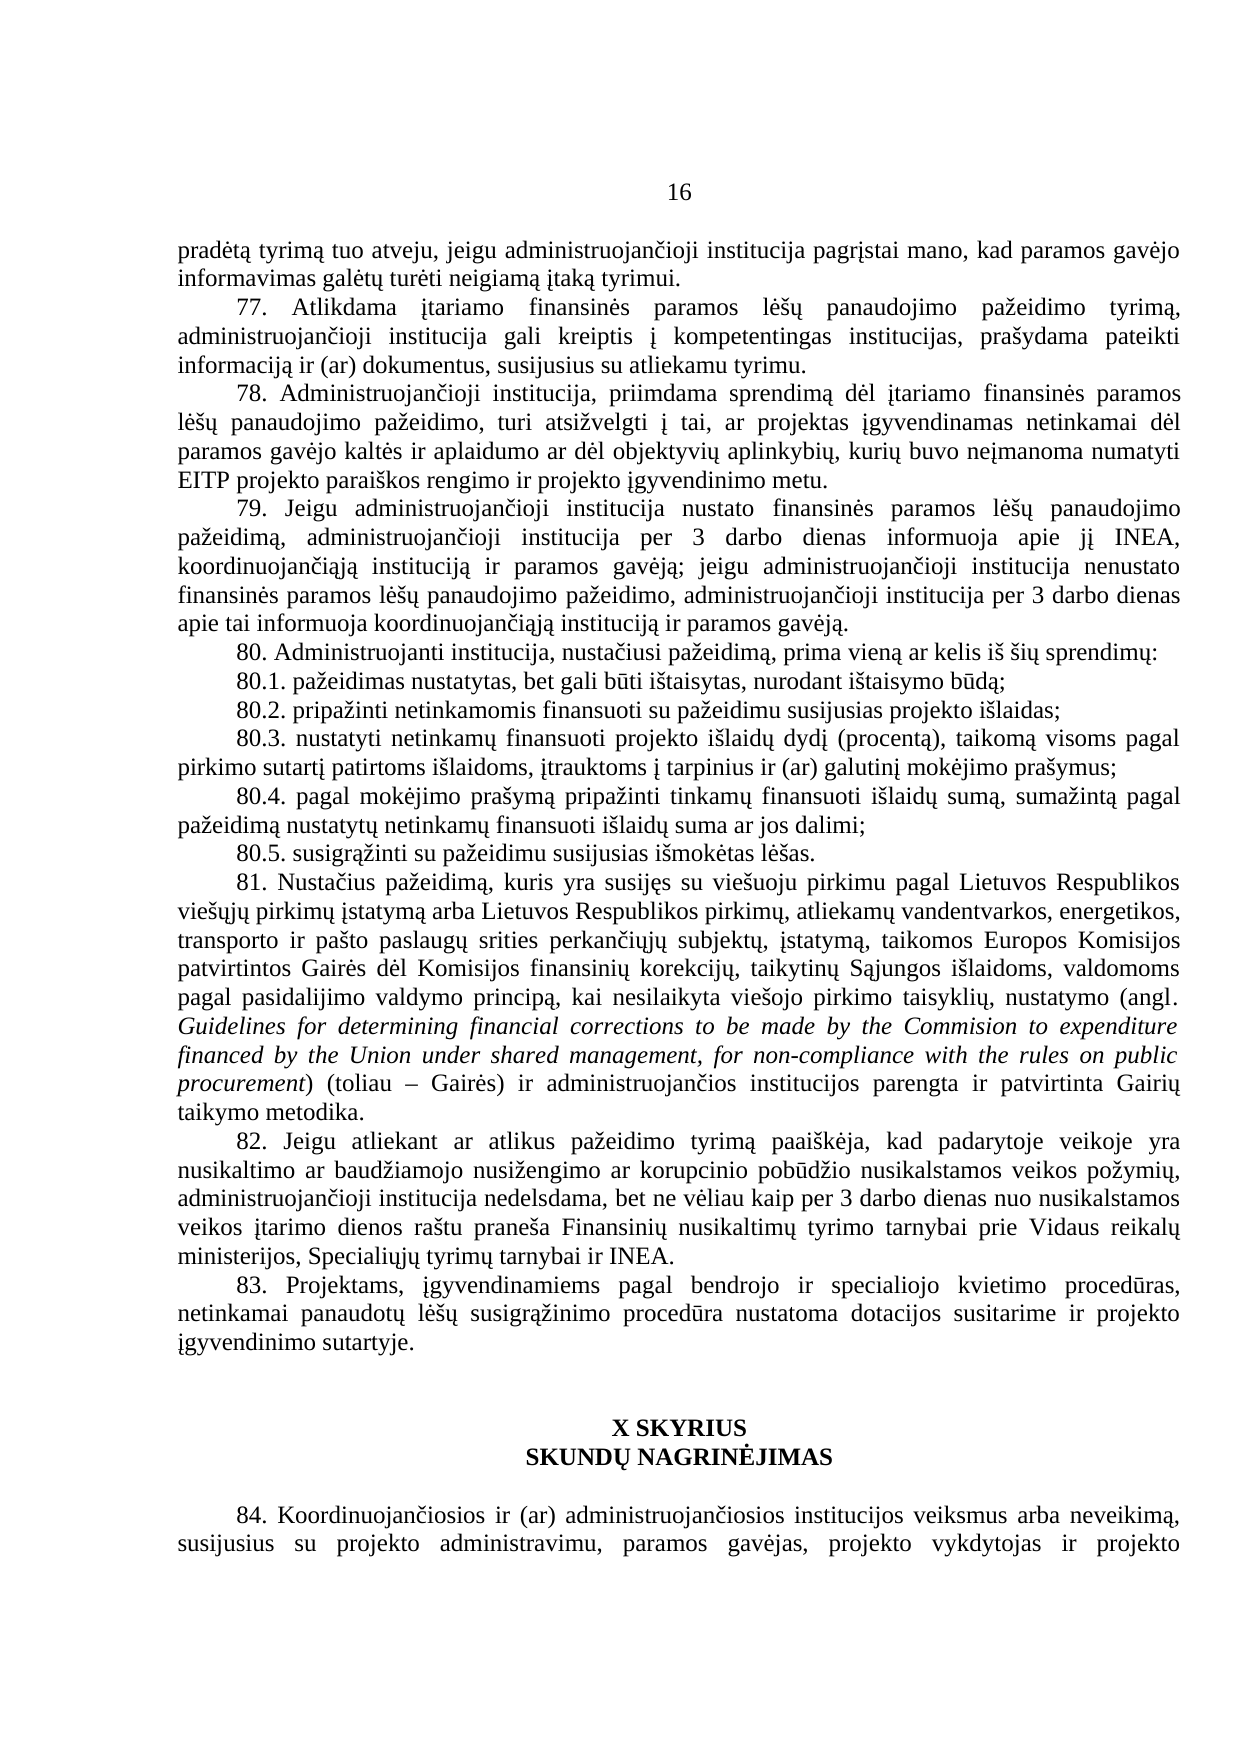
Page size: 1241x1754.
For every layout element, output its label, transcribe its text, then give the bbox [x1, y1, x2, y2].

text X SKYRIUS [177, 1413, 1181, 1442]
text 80. Administruojanti institucija, nustačiusi pažeidimą, prima vieną ar kelis iš šių sprendimų: [177, 637, 1181, 666]
text 80.4. pagal mokėjimo prašymą pripažinti tinkamų finansuoti išlaidų sumą, sumažintą pagal pažeidimą nustatytų netinkamų finansuoti išlaidų suma ar jos dalimi; [177, 781, 1181, 838]
text SKUNDŲ NAGRINĖJIMAS [177, 1442, 1181, 1471]
text 80.3. nustatyti netinkamų finansuoti projekto išlaidų dydį (procentą), taikomą visoms pagal pirkimo sutartį patirtoms išlaidoms, įtrauktoms į tarpinius ir (ar) galutinį mokėjimo prašymus; [177, 723, 1181, 781]
text 81. Nustačius pažeidimą, kuris yra susijęs su viešuoju pirkimu pagal Lietuvos Respublikos viešųjų pirkimų įstatymą arba Lietuvos Respublikos pirkimų, atliekamų vandentvarkos, energetikos, transporto ir pašto paslaugų srities perkančiųjų subjektų, įstatymą, taikomos Europos Komisijos patvirtintos Gairės dėl Komisijos finansinių korekcijų, taikytinų Sąjungos išlaidoms, valdomoms pagal pasidalijimo valdymo principą, kai nesilaikyta viešojo pirkimo taisyklių, nustatymo (angl. Guidelines for determining financial corrections to be made by the Commision to expenditure financed by the Union under shared management, for non-compliance with the rules on public procurement) (toliau – Gairės) ir administruojančios institucijos parengta ir patvirtinta Gairių taikymo metodika. [177, 867, 1181, 1126]
text 80.2. pripažinti netinkamomis finansuoti su pažeidimu susijusias projekto išlaidas; [236, 695, 1181, 723]
text 80.1. pažeidimas nustatytas, bet gali būti ištaisytas, nurodant ištaisymo būdą; [177, 666, 1181, 695]
text 79. Jeigu administruojančioji institucija nustato finansinės paramos lėšų panaudojimo pažeidimą, administruojančioji institucija per 3 darbo dienas informuoja apie jį INEA, koordinuojančiąją instituciją ir paramos gavėją; jeigu administruojančioji institucija nenustato finansinės paramos lėšų panaudojimo pažeidimo, administruojančioji institucija per 3 darbo dienas apie tai informuoja koordinuojančiąją instituciją ir paramos gavėją. [177, 493, 1181, 637]
text 84. Koordinuojančiosios ir (ar) administruojančiosios institucijos veiksmus arba neveikimą, susijusius su projekto administravimu, paramos gavėjas, projekto vykdytojas ir projekto [177, 1500, 1181, 1557]
text 77. Atlikdama įtariamo finansinės paramos lėšų panaudojimo pažeidimo tyrimą, administruojančioji institucija gali kreiptis į kompetentingas institucijas, prašydama pateikti informaciją ir (ar) dokumentus, susijusius su atliekamu tyrimu. [177, 292, 1181, 378]
text 83. Projektams, įgyvendinamiems pagal bendrojo ir specialiojo kvietimo procedūras, netinkamai panaudotų lėšų susigrąžinimo procedūra nustatoma dotacijos susitarime ir projekto įgyvendinimo sutartyje. [177, 1270, 1181, 1356]
text 78. Administruojančioji institucija, priimdama sprendimą dėl įtariamo finansinės paramos lėšų panaudojimo pažeidimo, turi atsižvelgti į tai, ar projektas įgyvendinamas netinkamai dėl paramos gavėjo kaltės ir aplaidumo ar dėl objektyvių aplinkybių, kurių buvo neįmanoma numatyti EITP projekto paraiškos rengimo ir projekto įgyvendinimo metu. [177, 378, 1181, 493]
text 80.5. susigrąžinti su pažeidimu susijusias išmokėtas lėšas. [177, 838, 1181, 867]
text 82. Jeigu atliekant ar atlikus pažeidimo tyrimą paaiškėja, kad padarytoje veikoje yra nusikaltimo ar baudžiamojo nusižengimo ar korupcinio pobūdžio nusikalstamos veikos požymių, administruojančioji institucija nedelsdama, bet ne vėliau kaip per 3 darbo dienas nuo nusikalstamos veikos įtarimo dienos raštu praneša Finansinių nusikaltimų tyrimo tarnybai prie Vidaus reikalų ministerijos, Specialiųjų tyrimų tarnybai ir INEA. [177, 1126, 1181, 1270]
text pradėtą tyrimą tuo atveju, jeigu administruojančioji institucija pagrįstai mano, kad paramos gavėjo informavimas galėtų turėti neigiamą įtaką tyrimui. [177, 235, 1181, 292]
